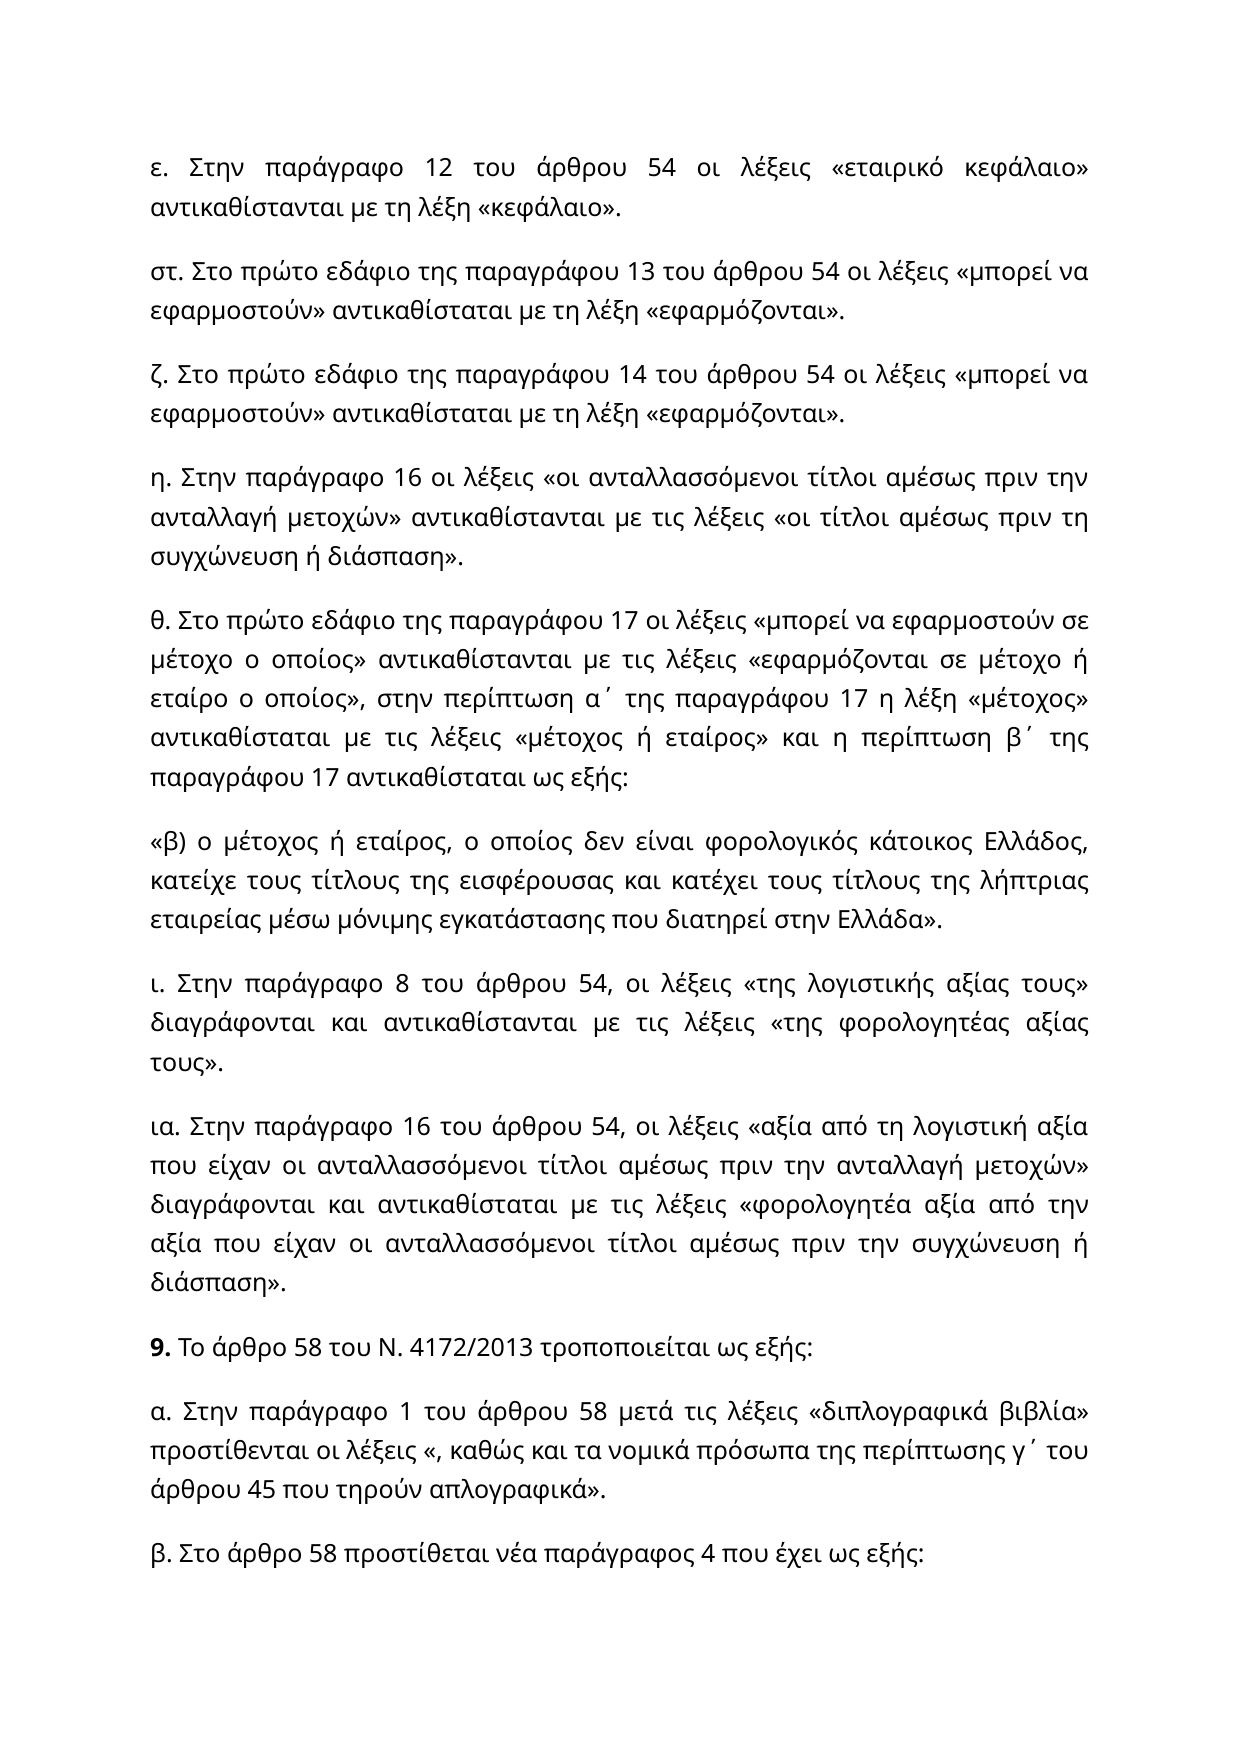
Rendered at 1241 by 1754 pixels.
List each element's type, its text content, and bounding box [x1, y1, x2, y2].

text «β) ο μέτοχος ή εταίρος, ο οποίος δεν είναι φορολογικός κάτοικος Ελλάδος, κατείχε τους τίτλους της εισφέρουσας και κατέχει τους τίτλους της λήπτριας εταιρείας μέσω μόνιμης εγκατάστασης που διατηρεί στην Ελλάδα». [150, 823, 1090, 936]
text α. Στην παράγραφο 1 του άρθρου 58 μετά τις λέξεις «διπλογραφικά βιβλία» προστίθενται οι λέξεις «, καθώς και τα νομικά πρόσωπα της περίπτωσης γ΄ του άρθρου 45 που τηρούν απλογραφικά». [150, 1393, 1090, 1506]
text ι. Στην παράγραφο 8 του άρθρου 54, οι λέξεις «της λογιστικής αξίας τους» διαγράφονται και αντικαθίστανται με τις λέξεις «της φορολογητέας αξίας τους». [150, 966, 1090, 1078]
text ια. Στην παράγραφο 16 του άρθρου 54, οι λέξεις «αξία από τη λογιστική αξία που είχαν οι ανταλλασσόμενοι τίτλοι αμέσως πριν την ανταλλαγή μετοχών» διαγράφονται και αντικαθίσταται με τις λέξεις «φορολογητέα αξία από την αξία που είχαν οι ανταλλασσόμενοι τίτλοι αμέσως πριν την συγχώνευση ή διάσπαση». [150, 1108, 1090, 1299]
text ε. Στην παράγραφο 12 του άρθρου 54 οι λέξεις «εταιρικό κεφάλαιο» αντικαθίστανται με τη λέξη «κεφάλαιο». [150, 150, 1090, 223]
text β. Στο άρθρο 58 προστίθεται νέα παράγραφος 4 που έχει ως εξής: [150, 1536, 1090, 1570]
text ζ. Στο πρώτο εδάφιο της παραγράφου 14 του άρθρου 54 οι λέξεις «μπορεί να εφαρμοστούν» αντικαθίσταται με τη λέξη «εφαρμόζονται». [150, 357, 1090, 430]
text 9. Το άρθρο 58 του Ν. 4172/2013 τροποποιείται ως εξής: [150, 1329, 1090, 1363]
text θ. Στο πρώτο εδάφιο της παραγράφου 17 οι λέξεις «μπορεί να εφαρμοστούν σε μέτοχο ο οποίος» αντικαθίστανται με τις λέξεις «εφαρμόζονται σε μέτοχο ή εταίρο ο οποίος», στην περίπτωση α΄ της παραγράφου 17 η λέξη «μέτοχος» αντικαθίσταται με τις λέξεις «μέτοχος ή εταίρος» και η περίπτωση β΄ της παραγράφου 17 αντικαθίσταται ως εξής: [150, 602, 1090, 793]
text η. Στην παράγραφο 16 οι λέξεις «οι ανταλλασσόμενοι τίτλοι αμέσως πριν την ανταλλαγή μετοχών» αντικαθίστανται με τις λέξεις «οι τίτλοι αμέσως πριν τη συγχώνευση ή διάσπαση». [150, 460, 1090, 572]
text στ. Στο πρώτο εδάφιο της παραγράφου 13 του άρθρου 54 οι λέξεις «μπορεί να εφαρμοστούν» αντικαθίσταται με τη λέξη «εφαρμόζονται». [150, 253, 1090, 327]
